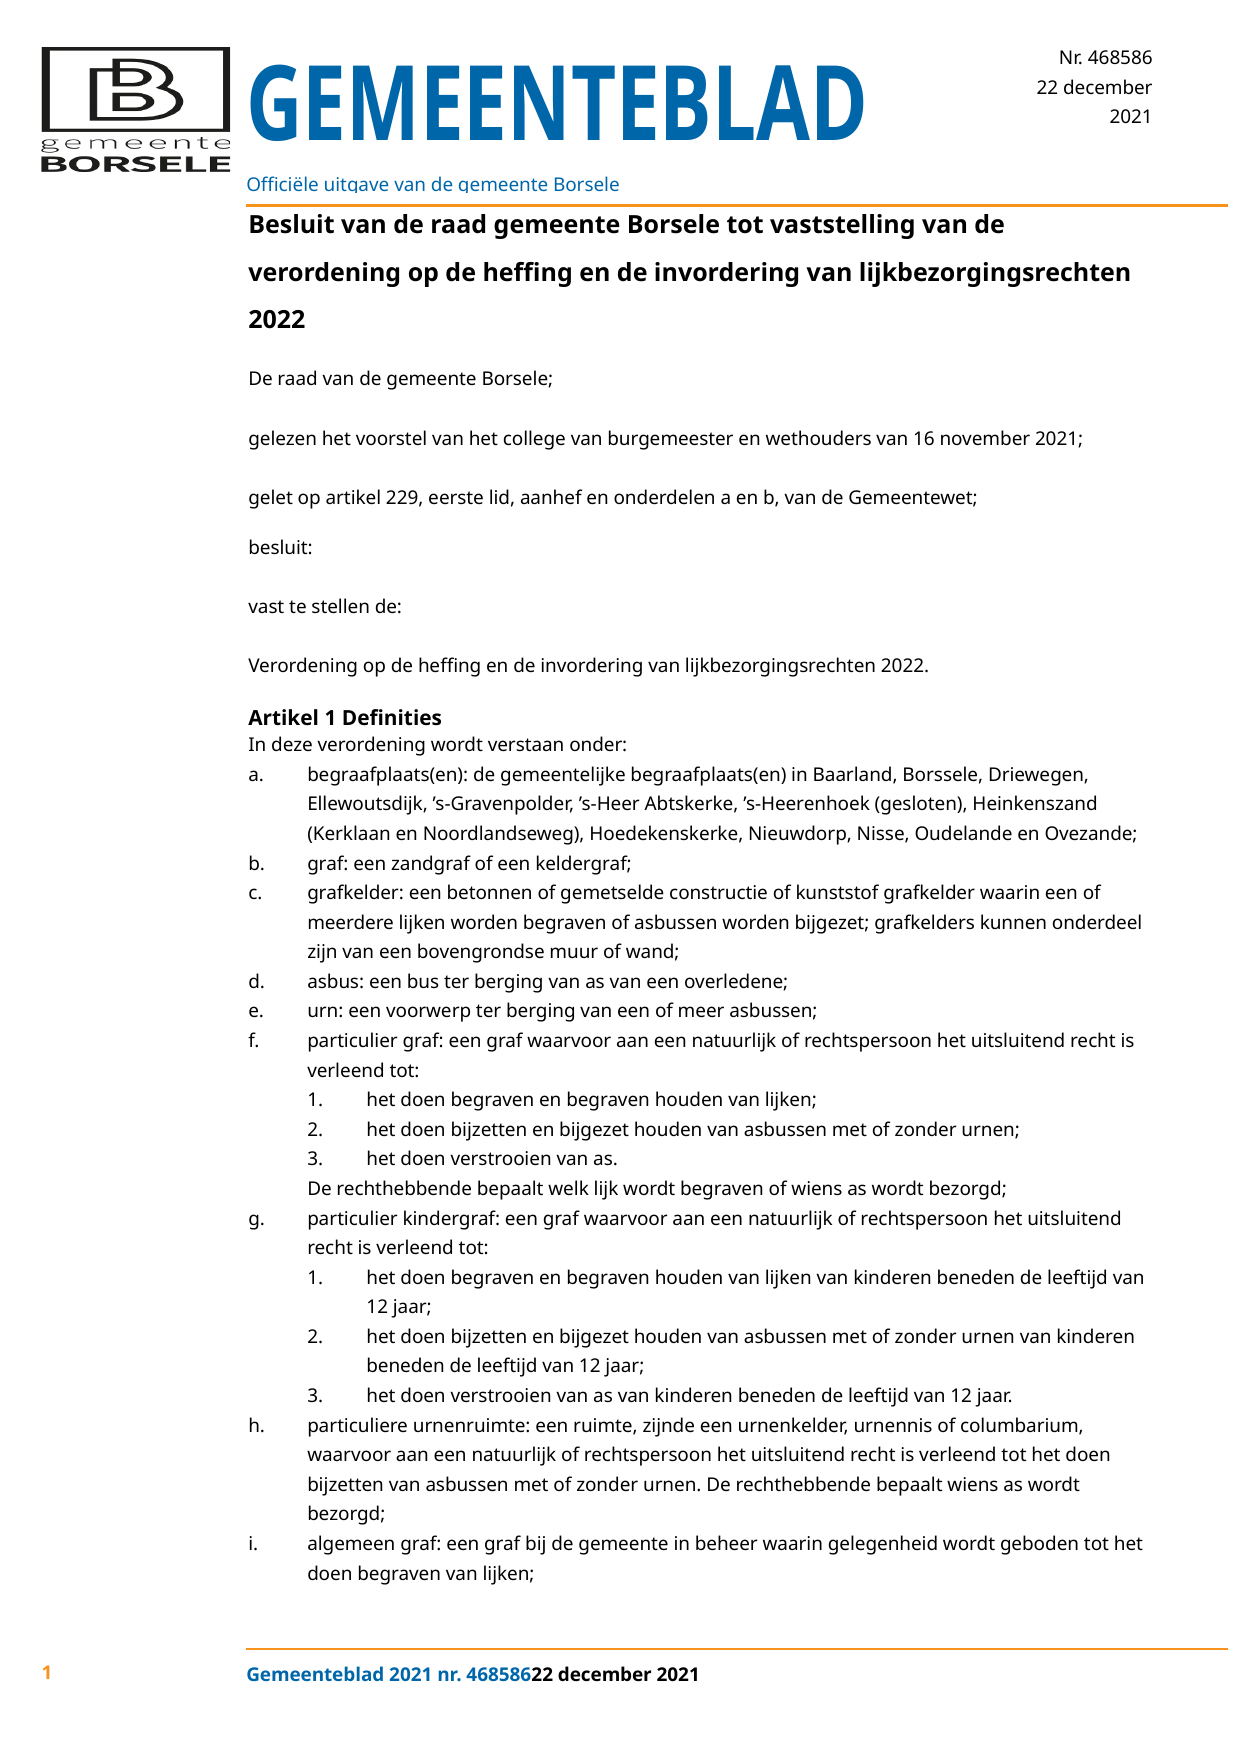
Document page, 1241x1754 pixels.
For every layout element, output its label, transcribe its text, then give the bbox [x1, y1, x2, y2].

list algemeen graf: een graf bij de gemeente in beheer waarin gelegenheid wordt geboden tot het doen begraven van lijken; [248, 1530, 1152, 1585]
list asbus: een bus ter berging van as van een overledene; [248, 968, 1152, 994]
text In deze verordening wordt verstaan onder: [248, 731, 1152, 757]
text besluit: [248, 534, 1152, 560]
list particulier graf: een graf waarvoor aan een natuurlijk of rechtspersoon het uitsluitend recht is verleend tot: [248, 1027, 1152, 1082]
list het doen bijzetten en bijgezet houden van asbussen met of zonder urnen van kinderen beneden de leeftijd van 12 jaar; [307, 1323, 1152, 1378]
text Besluit van de raad gemeente Borsele tot vaststelling van de verordening op de heffing en de invordering van lijkbezorgingsrechten 2022 [248, 207, 1152, 336]
list het doen begraven en begraven houden van lijken van kinderen beneden de leeftijd van 12 jaar; [307, 1264, 1152, 1319]
list het doen begraven en begraven houden van lijken; [307, 1086, 1152, 1112]
list graf: een zandgraf of een keldergraf; [248, 850, 1152, 875]
list het doen bijzetten en bijgezet houden van asbussen met of zonder urnen; [307, 1116, 1152, 1142]
text Verordening op de heffing en de invordering van lijkbezorgingsrechten 2022. [248, 652, 1152, 678]
picture [41, 47, 231, 172]
text vast te stellen de: [248, 593, 1152, 619]
text gelezen het voorstel van het college van burgemeester en wethouders van 16 november 2021; [248, 425, 1152, 450]
list De rechthebbende bepaalt welk lijk wordt begraven of wiens as wordt bezorgd; [248, 1175, 1152, 1201]
text De raad van de gemeente Borsele; [248, 366, 1152, 391]
list urn: een voorwerp ter berging van een of meer asbussen; [248, 998, 1152, 1023]
list particulier kindergraf: een graf waarvoor aan een natuurlijk of rechtspersoon het uitsluitend recht is verleend tot: [248, 1205, 1152, 1260]
text Artikel 1 Definities [248, 703, 1152, 731]
text gelet op artikel 229, eerste lid, aanhef en onderdelen a en b, van de Gemeentewet; [248, 484, 1152, 509]
list het doen verstrooien van as. [307, 1146, 1152, 1171]
list grafkelder: een betonnen of gemetselde constructie of kunststof grafkelder waarin een of meerdere lijken worden begraven of asbussen worden bijgezet; grafkelders kunnen onderdeel zijn van een bovengrondse muur of wand; [248, 879, 1152, 964]
list begraafplaats(en): de gemeentelijke begraafplaats(en) in Baarland, Borssele, Driewegen, Ellewoutsdijk, ’s-Gravenpolder, ’s-Heer Abtskerke, ’s-Heerenhoek (gesloten), Heinkenszand (Kerklaan en Noordlandseweg), Hoedekenskerke, Nieuwdorp, Nisse, Oudelande en Ovezande; [248, 761, 1152, 846]
list het doen verstrooien van as van kinderen beneden de leeftijd van 12 jaar. [307, 1382, 1152, 1408]
list particuliere urnenruimte: een ruimte, zijnde een urnenkelder, urnennis of columbarium, waarvoor aan een natuurlijk of rechtspersoon het uitsluitend recht is verleend tot het doen bijzetten van asbussen met of zonder urnen. De rechthebbende bepaalt wiens as wordt bezorgd; [248, 1412, 1152, 1526]
